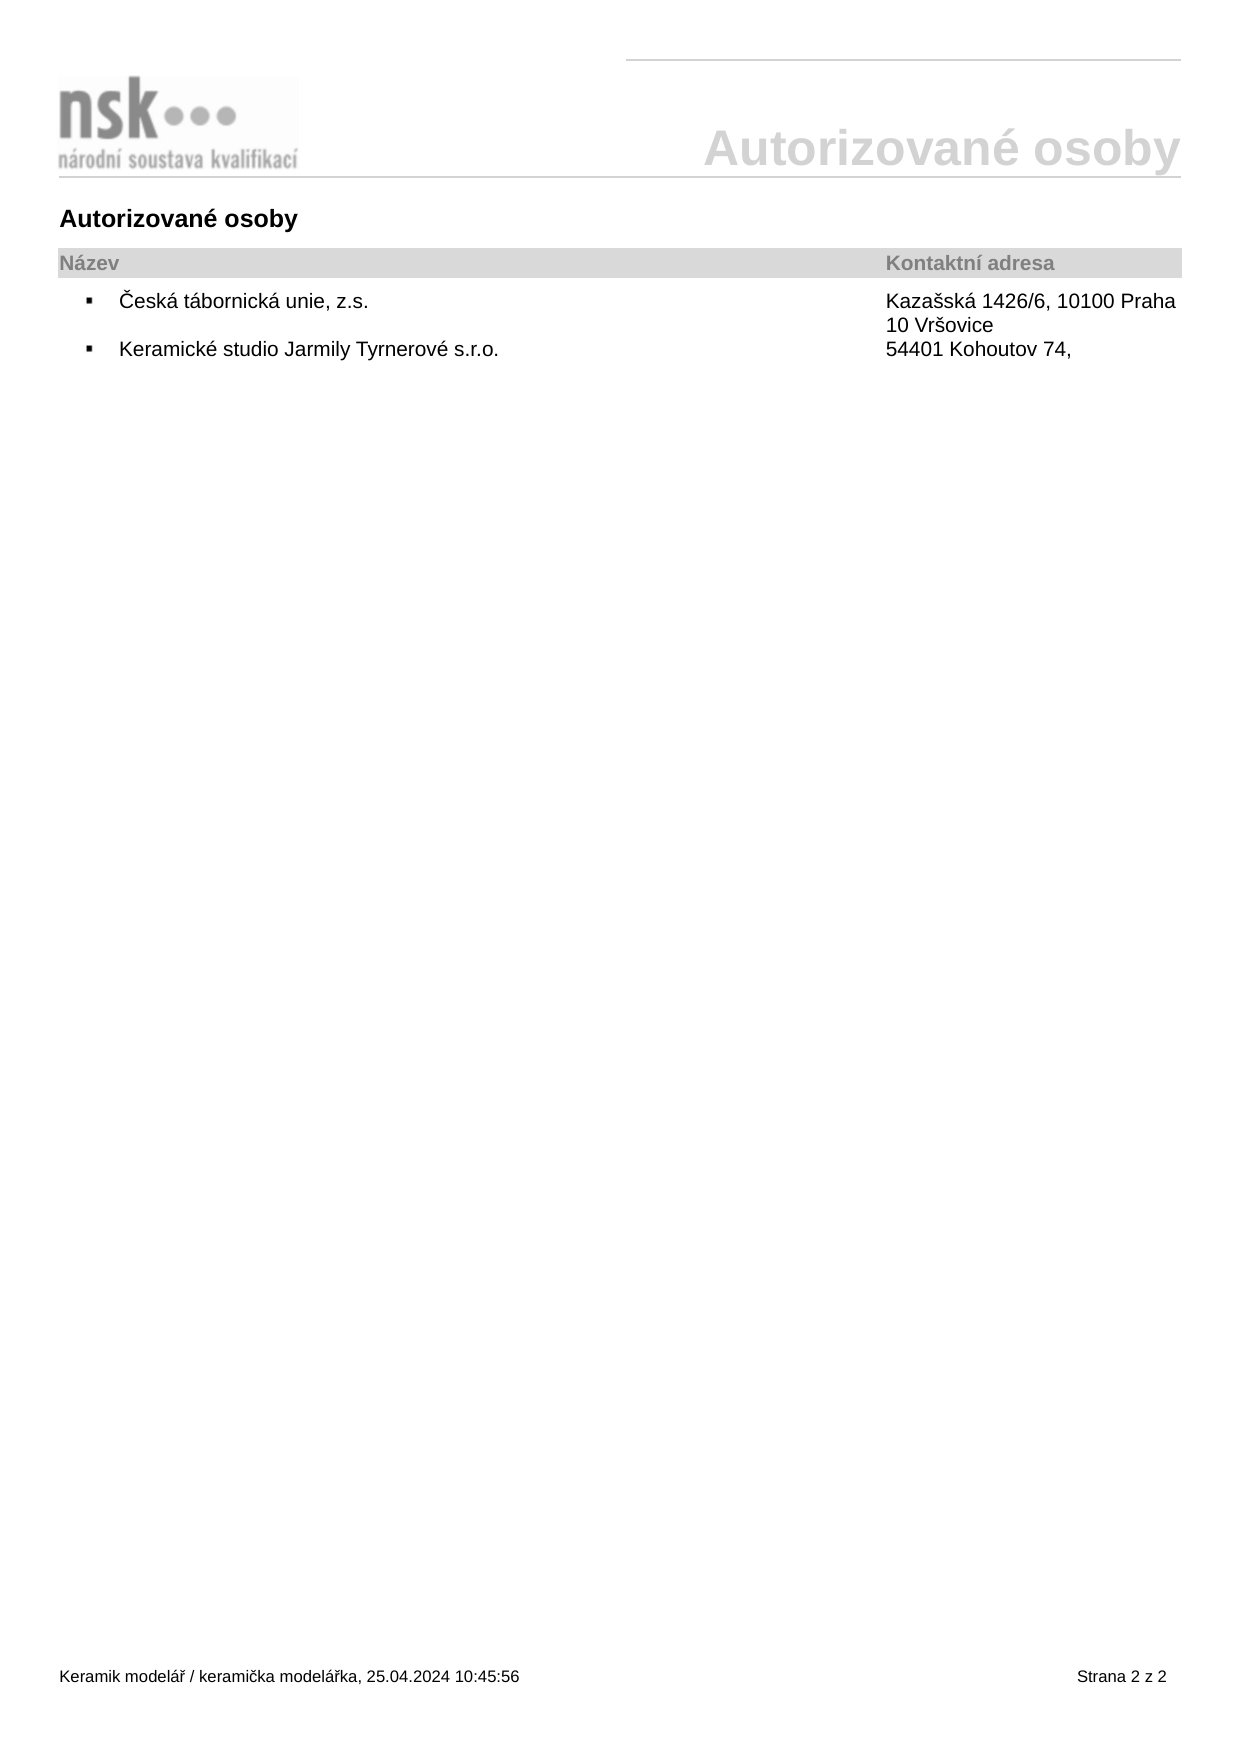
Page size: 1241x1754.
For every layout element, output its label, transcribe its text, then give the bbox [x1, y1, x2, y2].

table_cell [886, 236, 1167, 248]
table_cell [59, 962, 119, 1262]
table_cell [481, 314, 617, 337]
table_cell [59, 1460, 119, 1658]
table_cell Strana 2 z 2 [860, 1658, 1167, 1694]
table_cell [860, 362, 886, 662]
table_cell [119, 662, 481, 962]
table_cell [886, 278, 1167, 289]
table_cell [1167, 362, 1181, 662]
table_cell [626, 362, 860, 662]
table_cell [626, 314, 860, 337]
table_cell [626, 662, 860, 962]
table_cell [860, 662, 886, 962]
table_cell [626, 1262, 860, 1460]
table_cell [618, 278, 626, 289]
table_cell [860, 314, 886, 337]
table_cell [860, 1262, 886, 1460]
table_cell [618, 662, 626, 962]
table_cell [860, 1460, 886, 1658]
table_cell [886, 362, 1167, 662]
table_cell Česká tábornická unie, z.s. [119, 289, 886, 314]
table_cell [119, 362, 481, 662]
table_cell [119, 236, 481, 248]
table_cell [618, 1460, 626, 1658]
table_cell [626, 278, 860, 289]
table_cell [860, 194, 886, 200]
table_cell [481, 1460, 617, 1658]
table_cell [886, 662, 1167, 962]
table_cell Autorizované osoby [626, 61, 1181, 176]
table_cell [626, 962, 860, 1262]
table_cell [618, 962, 626, 1262]
table_cell [1167, 962, 1181, 1262]
table_cell Název [60, 250, 885, 277]
table_cell [481, 662, 617, 962]
table_cell Kontaktní adresa [886, 250, 1180, 277]
table_cell [886, 1460, 1167, 1658]
table_cell [59, 194, 119, 200]
picture [57, 59, 619, 171]
table_cell [618, 194, 626, 200]
table_cell [59, 236, 119, 248]
table_cell [1167, 278, 1181, 289]
table_cell [59, 171, 119, 176]
table_cell 54401 Kohoutov 74, [886, 337, 1181, 362]
table_cell [618, 236, 626, 248]
table_cell [618, 170, 626, 176]
table_cell [626, 236, 860, 248]
table_cell [481, 278, 617, 289]
table_cell [860, 236, 886, 248]
table_cell [481, 962, 617, 1262]
table_cell [481, 362, 617, 662]
table_cell [481, 1262, 617, 1460]
table_cell Kazašská 1426/6, 10100 Praha 10 Vršovice [886, 289, 1181, 337]
table_cell [1167, 194, 1181, 200]
table_cell [59, 362, 119, 662]
picture [59, 288, 119, 313]
table_cell [618, 362, 626, 662]
table_cell [860, 962, 886, 1262]
table_cell [1167, 1262, 1181, 1460]
table_cell [119, 171, 481, 176]
table_cell Keramik modelář / keramička modelářka, 25.04.2024 10:45:56 [59, 1658, 860, 1694]
table_cell [1167, 1460, 1181, 1658]
table_cell [886, 962, 1167, 1262]
table_cell [886, 194, 1167, 200]
table_cell [860, 278, 886, 289]
table_cell [886, 1262, 1167, 1460]
table_cell [59, 662, 119, 962]
table_cell [481, 171, 617, 176]
table_cell [119, 278, 481, 289]
table_cell [1167, 236, 1181, 248]
table_cell [481, 236, 617, 248]
table_cell [119, 1262, 481, 1460]
table_cell [59, 314, 119, 336]
table_cell [119, 962, 481, 1262]
table_cell [626, 1460, 860, 1658]
table_cell [119, 194, 481, 200]
picture [59, 336, 119, 361]
table_cell [59, 1262, 119, 1460]
table_cell [618, 314, 626, 337]
table_cell [1167, 662, 1181, 962]
table_cell [59, 178, 1181, 194]
table_cell [619, 59, 626, 170]
table_cell Autorizované osoby [59, 200, 1181, 236]
table_cell Keramické studio Jarmily Tyrnerové s.r.o. [119, 337, 886, 362]
table_cell [1167, 1658, 1181, 1694]
table_cell [626, 194, 860, 200]
table_cell [618, 1262, 626, 1460]
table_cell [119, 1460, 481, 1658]
table_cell [119, 314, 481, 337]
table_cell [481, 194, 617, 200]
table_cell [59, 278, 119, 288]
